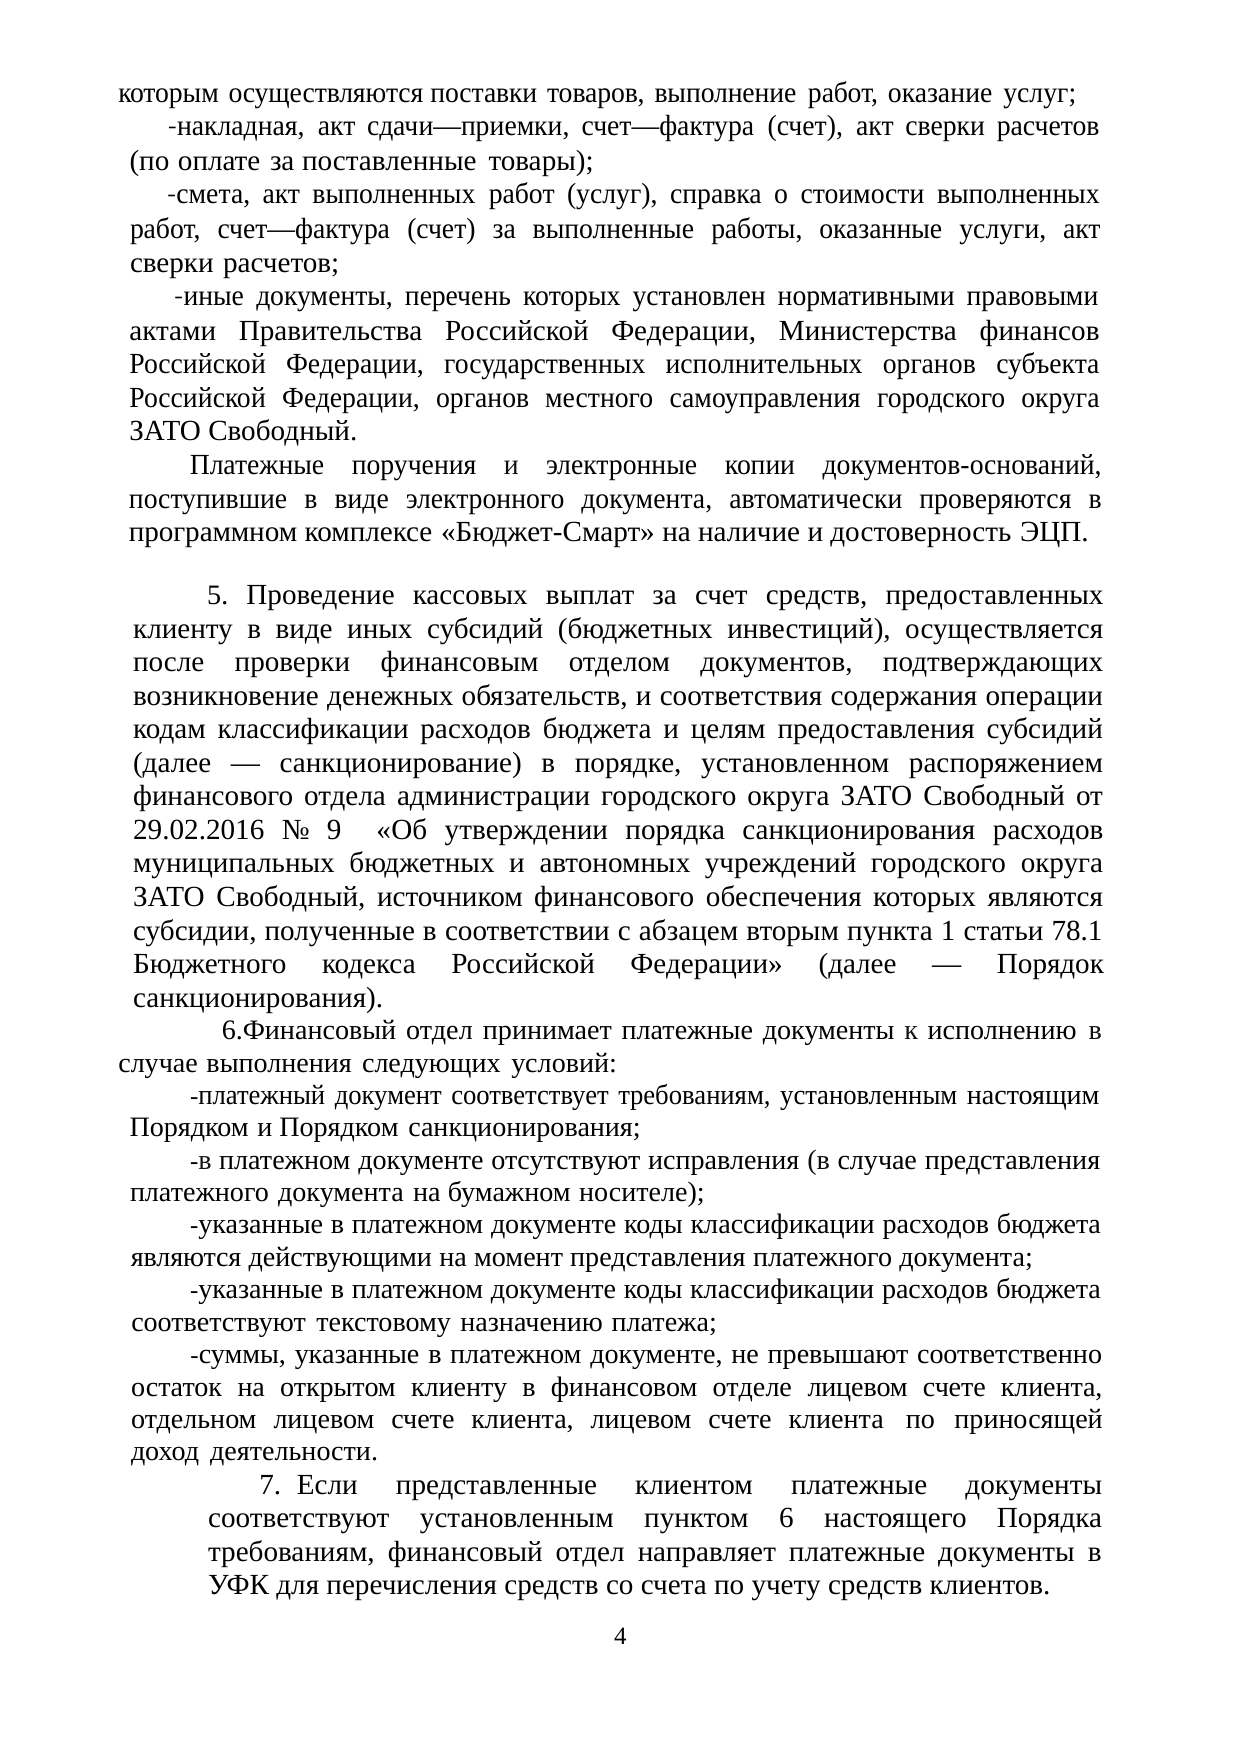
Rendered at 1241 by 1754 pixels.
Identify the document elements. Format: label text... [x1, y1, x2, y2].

list указанные в платежном документе коды классификации расходов бюджета являются действующими на момент представления платежного документа; [131, 1208, 1101, 1272]
list . Проведение кассовых выплат за счет средств, предоставленных клиенту в виде иных субсидий (бюджетных инвестиций), осуществляется после проверки финансовым отделом документов, подтверждающих возникновение денежных обязательств, и соответствия содержания операции кодам классификации расходов бюджета и целям предоставления субсидий (далее — санкционирование) в порядке, установленном распоряжением финансового отдела администрации городского округа ЗАТО Свободный от 29.02.2016 № 9 «Об утверждении порядка санкционирования расходов муниципальных бюджетных и автономных учреждений городского округа ЗАТО Свободный, источником финансового обеспечения которых являются субсидии, полученные в соответствии с абзацем вторым пункта 1 статьи 78.1 Бюджетного кодекса Российской Федерации» (далее — Порядок санкционирования). [133, 577, 1104, 1013]
list Если представленные клиентом платежные документы соответствуют установленным пунктом 6 настоящего Порядка требованиям, финансовый отдел направляет платежные документы в УФК для перечисления средств со счета по учету средств клиентов. [170, 1467, 1103, 1601]
list платежный документ соответствует требованиям, установленным настоящим Порядком и Порядком санкционирования; [129, 1078, 1099, 1143]
list указанные в платежном документе коды классификации расходов бюджета соответствуют текстовому назначению платежа; [131, 1272, 1101, 1337]
list смета, акт выполненных работ (услуг), справка о стоимости выполненных работ, счет—фактура (счет) за выполненные работы, оказанные услуги, акт сверки расчетов; [130, 177, 1101, 278]
text Платежные поручения и электронные копии документов-оснований, поступившие в виде электронного документа, автоматически проверяются в программном комплексе «Бюджет-Смарт» на наличие и достоверность ЭЦП. [129, 447, 1101, 548]
list накладная, акт сдачи—приемки, счет—фактура (счет), акт сверки расчетов (по оплате за поставленные товары); [129, 108, 1100, 177]
list .Финансовый отдел принимает платежные документы к исполнению в случае выполнения следующих условий: [118, 1013, 1102, 1078]
list иные документы, перечень которых установлен нормативными правовыми актами Правительства Российской Федерации, Министерства финансов Российской Федерации, государственных исполнительных органов субъекта Российской Федерации, органов местного самоуправления городского округа ЗАТО Свободный. [129, 278, 1099, 447]
list суммы, указанные в платежном документе, не превышают соответственно остаток на открытом клиенту в финансовом отделе лицевом счете клиента, отдельном лицевом счете клиента, лицевом счете клиента по приносящей доход деятельности. [131, 1337, 1103, 1467]
list в платежном документе отсутствуют исправления (в случае представления платежного документа на бумажном носителе); [130, 1143, 1101, 1208]
text которым осуществляются поставки товаров, выполнение работ, оказание услуг; [118, 75, 1100, 108]
